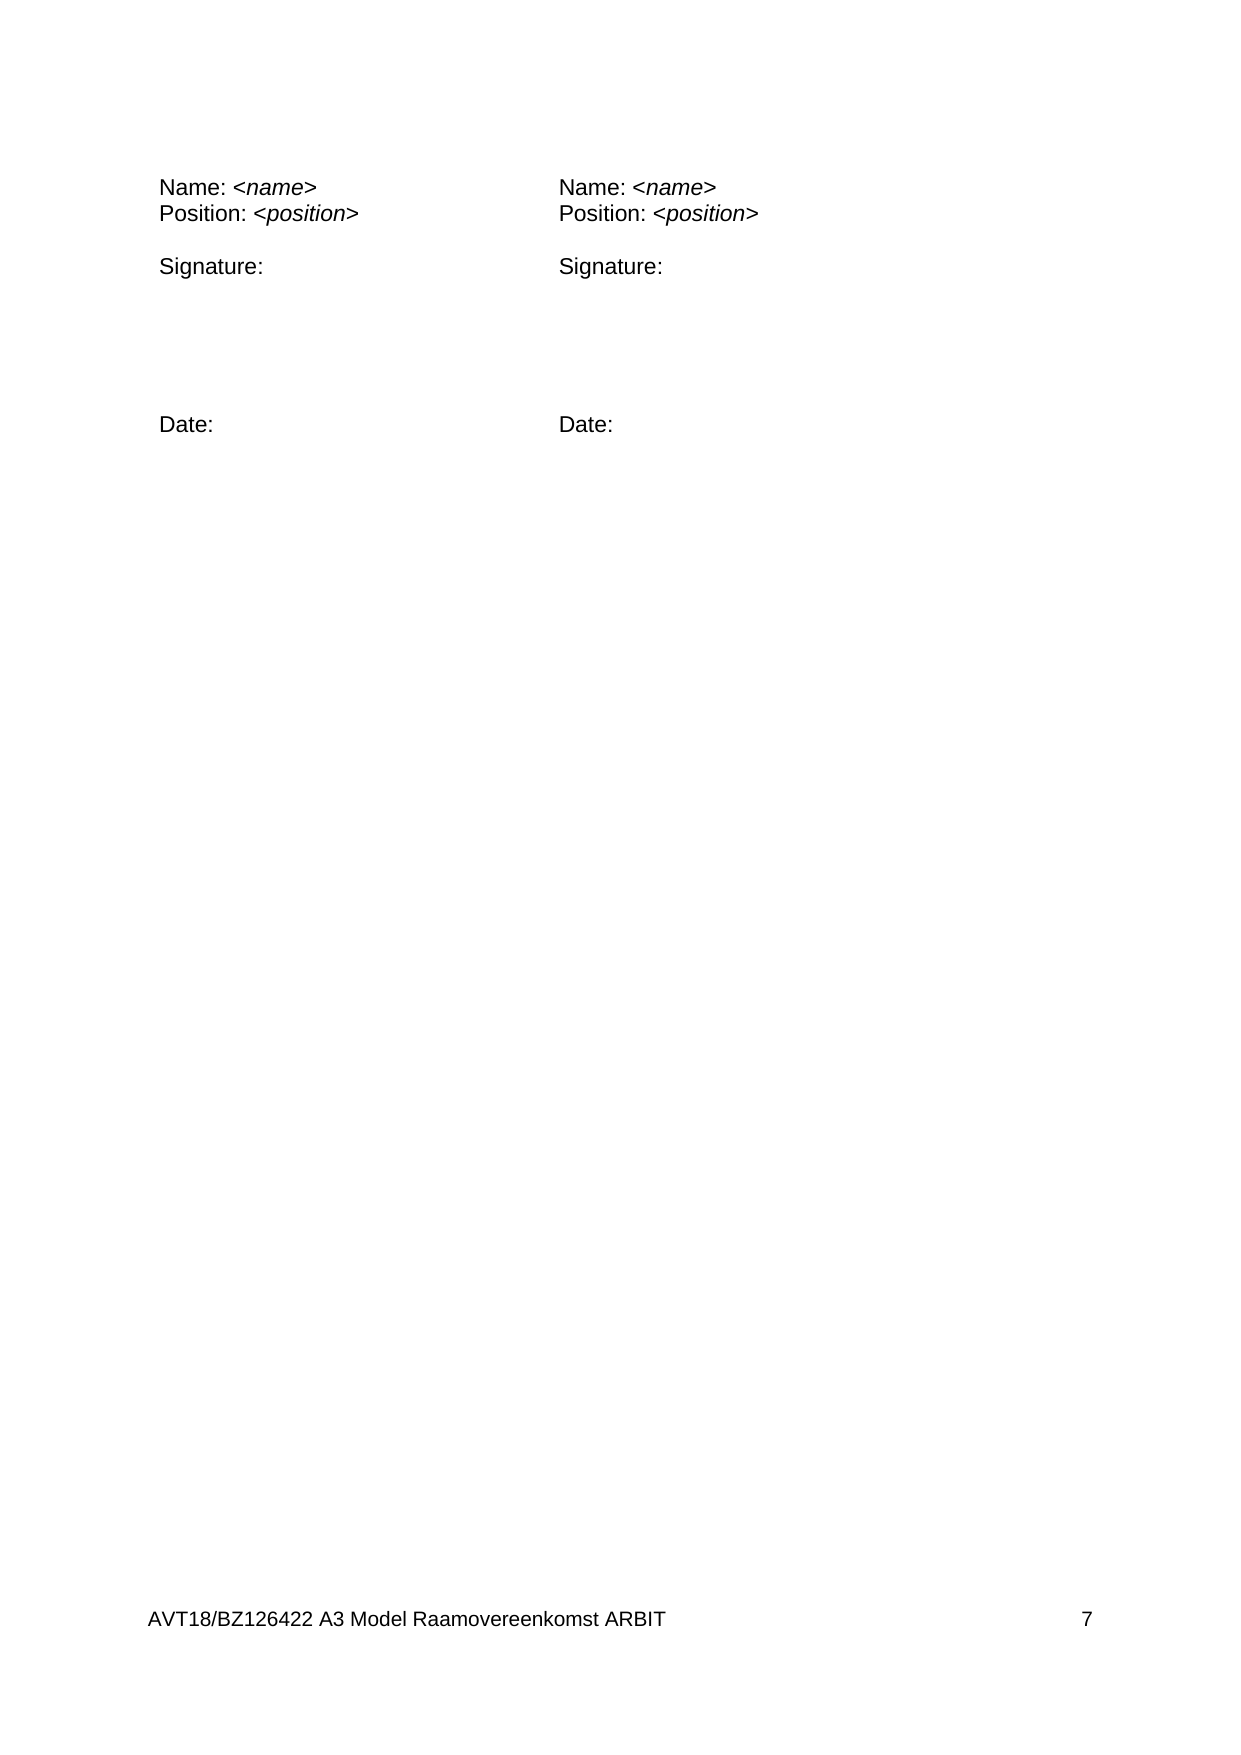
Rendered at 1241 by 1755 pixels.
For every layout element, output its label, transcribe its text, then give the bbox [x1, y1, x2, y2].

table_header [547, 148, 963, 174]
table_cell Position: <position> [547, 200, 963, 227]
table_cell Date: [148, 411, 547, 438]
table_cell [547, 227, 963, 253]
table_cell Position: <position> [148, 200, 547, 227]
table_header [148, 148, 547, 174]
table_cell Signature: [148, 253, 547, 411]
table_cell [148, 227, 547, 253]
table_cell Name: <name> [547, 174, 963, 200]
table_cell Date: [547, 411, 963, 438]
table_cell Signature: [547, 253, 963, 411]
table_cell Name: <name> [148, 174, 547, 200]
